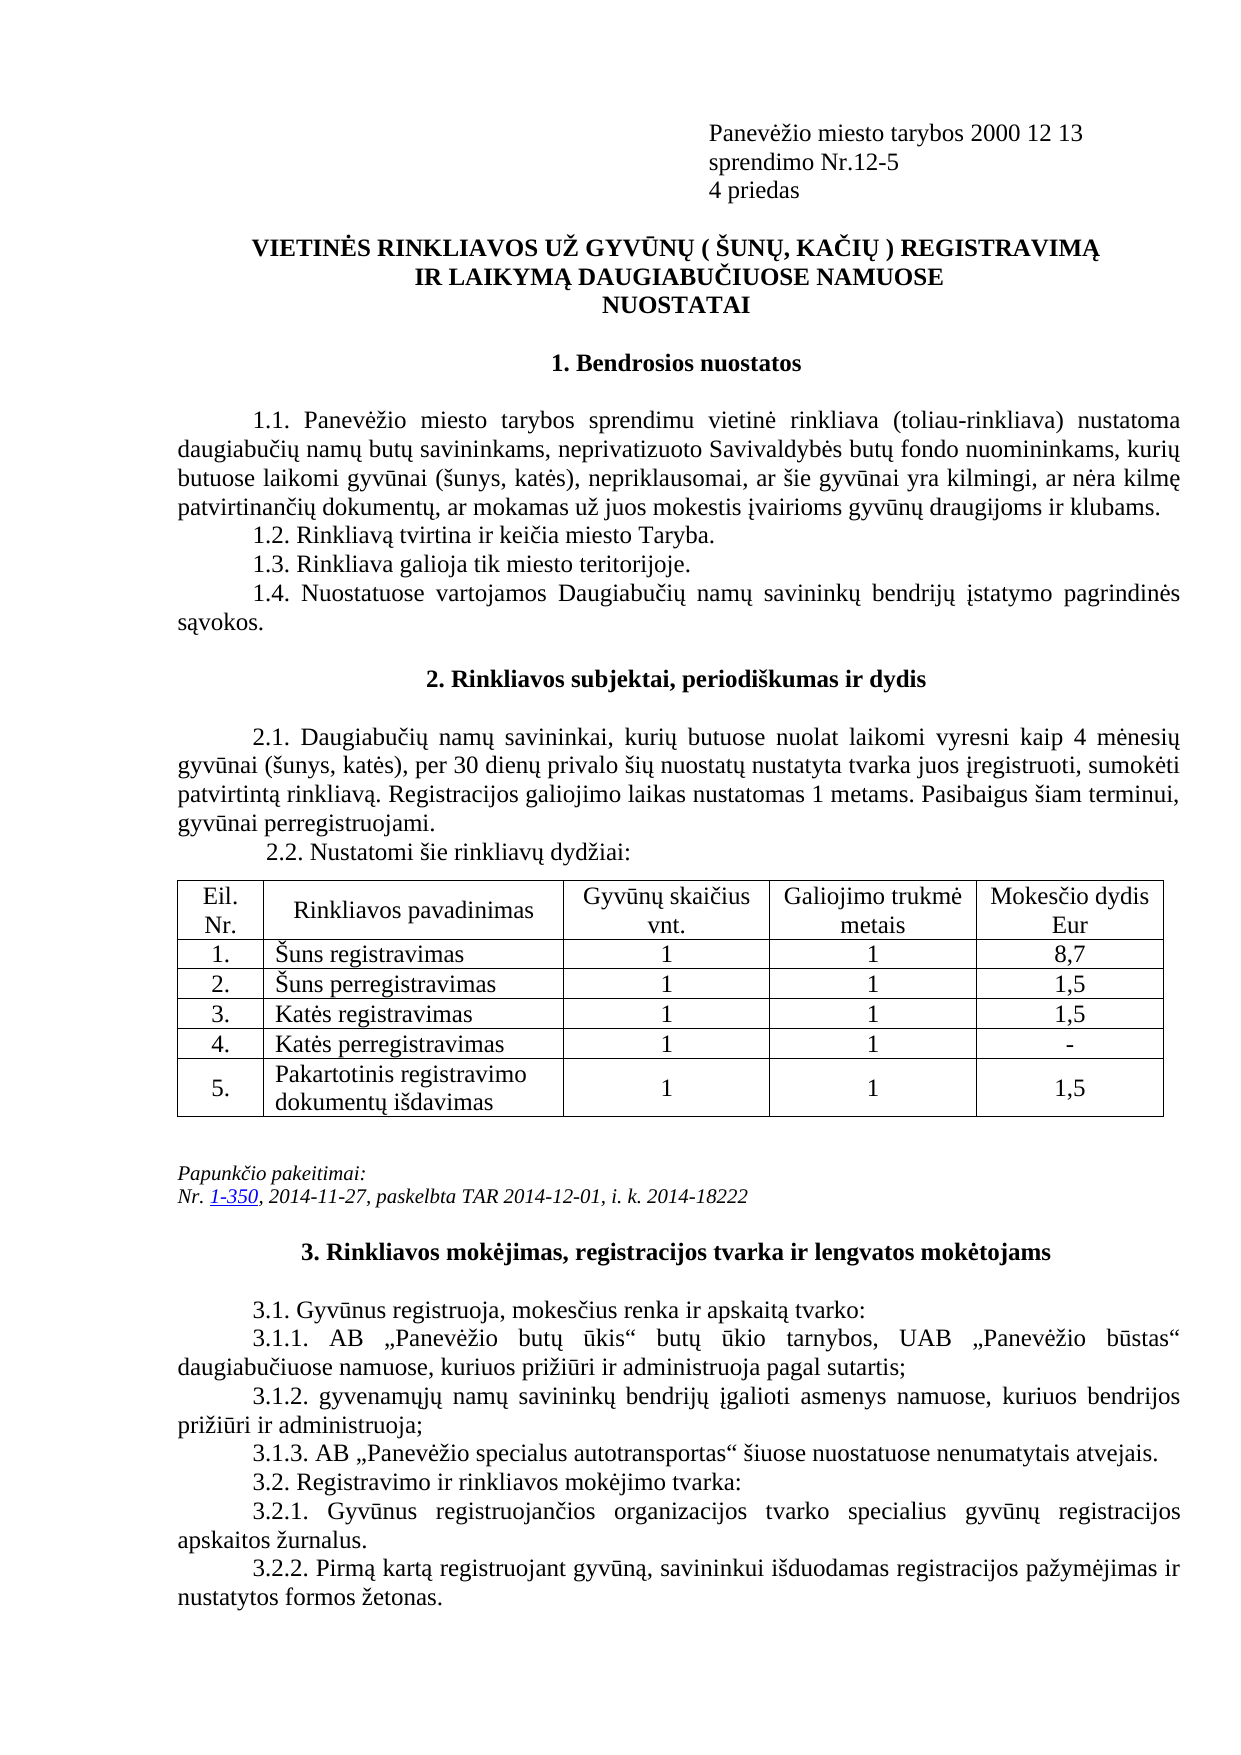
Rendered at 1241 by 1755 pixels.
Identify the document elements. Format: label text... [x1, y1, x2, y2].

text sprendimo Nr.12-5 [709, 147, 1181, 176]
table_header Rinkliavos pavadinimas [264, 881, 563, 938]
table_cell 1 [564, 999, 769, 1028]
text 1.2. Rinkliavą tvirtina ir keičia miesto Taryba. [177, 521, 1181, 549]
table_cell Šuns registravimas [264, 940, 563, 968]
text 3.2.2. Pirmą kartą registruojant gyvūną, savininkui išduodamas registracijos pažymėjimas ir nustatytos formos žetonas. [177, 1553, 1181, 1611]
table_cell 1,5 [977, 999, 1163, 1028]
table_cell Šuns perregistravimas [264, 969, 563, 998]
table_cell 1 [564, 940, 769, 968]
text Papunkčio pakeitimai: [177, 1160, 1181, 1184]
text 2.1. Daugiabučių namų savininkai, kurių butuose nuolat laikomi vyresni kaip 4 mėnesių gyvūnai (šunys, katės), per 30 dienų privalo šių nuostatų nustatyta tvarka juos įregistruoti, sumokėti patvirtintą rinkliavą. Registracijos galiojimo laikas nustatomas 1 metams. Pasibaigus šiam terminui, gyvūnai perregistruojami. [177, 722, 1181, 837]
table_cell 1 [770, 940, 976, 968]
table_cell 1. [178, 940, 263, 968]
table_cell 1,5 [977, 969, 1163, 998]
text 1.3. Rinkliava galioja tik miesto teritorijoje. [177, 549, 1181, 578]
table_cell - [977, 1029, 1163, 1058]
text 3.2. Registravimo ir rinkliavos mokėjimo tvarka: [177, 1467, 1181, 1496]
text 3. Rinkliavos mokėjimas, registracijos tvarka ir lengvatos mokėtojams [177, 1237, 1181, 1266]
table_cell 8,7 [977, 940, 1163, 968]
table_cell 1 [770, 1029, 976, 1058]
text VIETINĖS RINKLIAVOS UŽ GYVŪNŲ ( ŠUNŲ, KAČIŲ ) REGISTRAVIMĄ IR LAIKYMĄ DAUGIABUČIUOSE NAMUOSE NUOSTATAI [177, 233, 1181, 319]
text 1. Bendrosios nuostatos [177, 348, 1181, 377]
table_header Gyvūnų skaičius vnt. [564, 881, 769, 938]
text Nr. 1-350, 2014-11-27, paskelbta TAR 2014-12-01, i. k. 2014-18222 [177, 1184, 1181, 1208]
table_cell 1 [564, 969, 769, 998]
table_cell 1 [770, 999, 976, 1028]
table_cell 1 [770, 1059, 976, 1116]
text 3.2.1. Gyvūnus registruojančios organizacijos tvarko specialius gyvūnų registracijos apskaitos žurnalus. [177, 1496, 1181, 1553]
text 2.2. Nustatomi šie rinkliavų dydžiai: [177, 837, 1181, 866]
text 1.4. Nuostatuose vartojamos Daugiabučių namų savininkų bendrijų įstatymo pagrindinės sąvokos. [177, 578, 1181, 636]
table_cell 3. [178, 999, 263, 1028]
table_cell 2. [178, 969, 263, 998]
text 1.1. Panevėžio miesto tarybos sprendimu vietinė rinkliava (toliau-rinkliava) nustatoma daugiabučių namų butų savininkams, neprivatizuoto Savivaldybės butų fondo nuomininkams, kurių butuose laikomi gyvūnai (šunys, katės), nepriklausomai, ar šie gyvūnai yra kilmingi, ar nėra kilmę patvirtinančių dokumentų, ar mokamas už juos mokestis įvairioms gyvūnų draugijoms ir klubams. [177, 406, 1181, 521]
table_cell 5. [178, 1059, 263, 1116]
text Panevėžio miesto tarybos 2000 12 13 [709, 118, 1181, 147]
text 3.1. Gyvūnus registruoja, mokesčius renka ir apskaitą tvarko: [177, 1295, 1181, 1323]
text 3.1.3. AB „Panevėžio specialus autotransportas“ šiuose nuostatuose nenumatytais atvejais. [177, 1438, 1181, 1467]
table_cell Katės perregistravimas [264, 1029, 563, 1058]
table_header Eil. Nr. [178, 881, 263, 938]
text 4 priedas [709, 176, 1181, 204]
text 3.1.2. gyvenamųjų namų savininkų bendrijų įgalioti asmenys namuose, kuriuos bendrijos prižiūri ir administruoja; [177, 1381, 1181, 1438]
table_header Galiojimo trukmė metais [770, 881, 976, 938]
table_cell Katės registravimas [264, 999, 563, 1028]
table_cell 1 [564, 1029, 769, 1058]
text 3.1.1. AB „Panevėžio butų ūkis“ butų ūkio tarnybos, UAB „Panevėžio būstas“ daugiabučiuose namuose, kuriuos prižiūri ir administruoja pagal sutartis; [177, 1323, 1181, 1381]
table_cell 4. [178, 1029, 263, 1058]
text 2. Rinkliavos subjektai, periodiškumas ir dydis [177, 664, 1181, 693]
table_header Mokesčio dydis Eur [977, 881, 1163, 938]
table_cell Pakartotinis registravimo dokumentų išdavimas [264, 1059, 563, 1116]
table_cell 1,5 [977, 1059, 1163, 1116]
table_cell 1 [770, 969, 976, 998]
table_cell 1 [564, 1059, 769, 1116]
